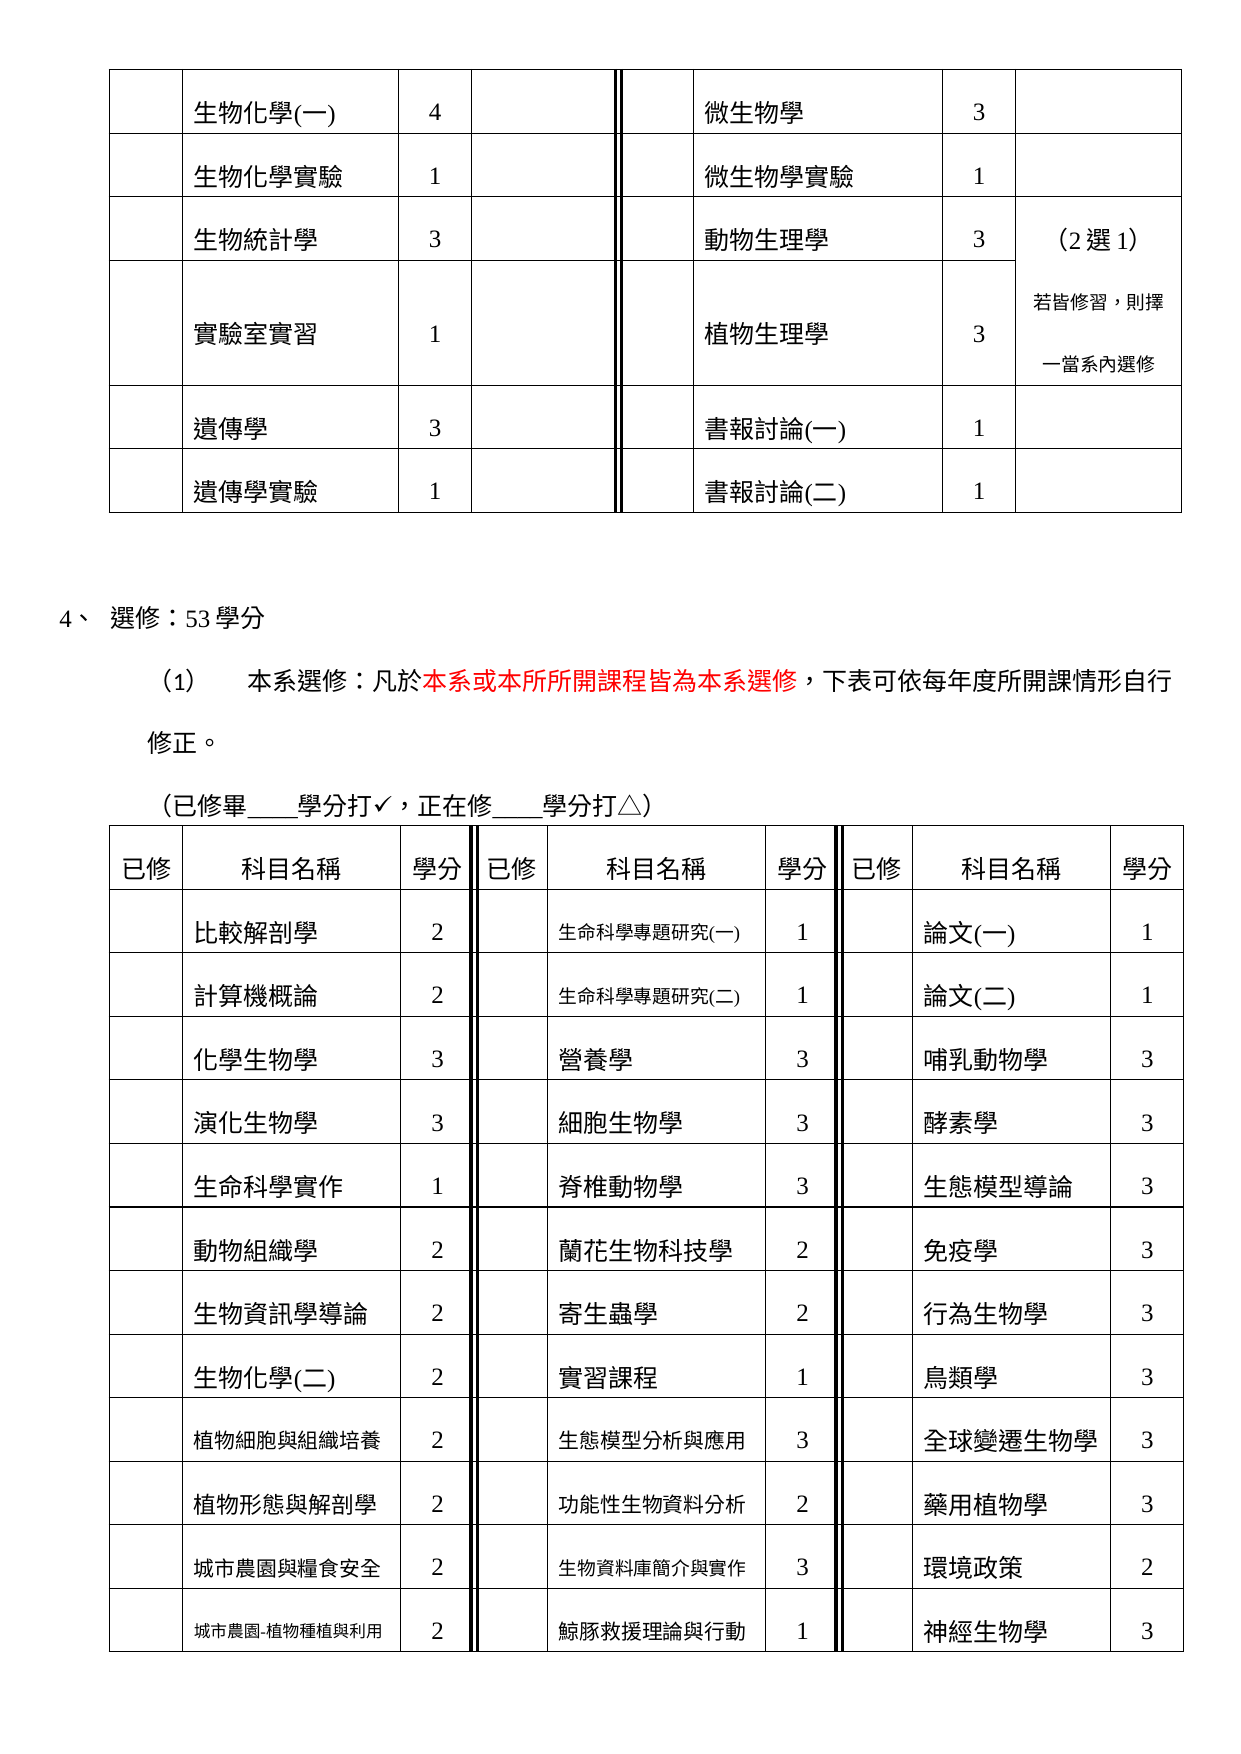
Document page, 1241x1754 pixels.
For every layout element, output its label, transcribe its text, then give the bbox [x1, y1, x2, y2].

table_cell 2 [401, 1271, 469, 1333]
table_cell [110, 1398, 182, 1461]
table_cell 生命科學實作 [183, 1144, 400, 1206]
table_cell [844, 1398, 912, 1461]
table_cell 3 [766, 1080, 834, 1143]
table_cell 1 [766, 953, 834, 1016]
table_cell 比較解剖學 [183, 890, 400, 952]
table_cell [479, 1271, 547, 1333]
table_cell 實驗室實習 [183, 261, 398, 384]
table_cell 鯨豚救援理論與行動 [548, 1589, 765, 1651]
table_cell 2 [766, 1208, 834, 1270]
table_cell 城市農園-植物種植與利用 [183, 1589, 400, 1651]
table_cell [844, 1335, 912, 1397]
table_cell [479, 1462, 547, 1524]
table_cell [110, 890, 182, 952]
table_cell 2 [401, 1462, 469, 1524]
table_cell [110, 1589, 182, 1651]
table_cell 2 [401, 1589, 469, 1651]
table_cell 2 [401, 1208, 469, 1270]
table_cell 1 [943, 386, 1015, 448]
table_cell 論文(一) [913, 890, 1110, 952]
table_cell 3 [1111, 1208, 1183, 1270]
table_header 科目名稱 [913, 826, 1110, 889]
table_cell 3 [399, 386, 471, 448]
table_cell 4 [399, 70, 471, 132]
table_cell [472, 449, 614, 512]
table_cell 植物形態與解剖學 [183, 1462, 400, 1524]
table_cell 微生物學 [694, 70, 942, 132]
table_cell [110, 261, 182, 384]
table_cell 演化生物學 [183, 1080, 400, 1143]
table_cell 2 [401, 890, 469, 952]
table_cell [479, 890, 547, 952]
table_header 已修 [110, 826, 182, 889]
table_cell [479, 1144, 547, 1206]
table_cell （2選1） 若皆修習，則擇一當系內選修 [1016, 197, 1181, 384]
table_cell 1 [401, 1144, 469, 1206]
table_cell 2 [401, 1335, 469, 1397]
table_cell [844, 890, 912, 952]
table_cell [844, 1462, 912, 1524]
table_cell 2 [1111, 1525, 1183, 1588]
table_cell [472, 70, 614, 132]
table_cell 1 [399, 449, 471, 512]
table_cell 生物化學實驗 [183, 134, 398, 196]
table_cell [479, 1080, 547, 1143]
table_cell 1 [766, 1335, 834, 1397]
table_cell 1 [766, 890, 834, 952]
table_cell [110, 1080, 182, 1143]
table_cell [479, 1335, 547, 1397]
table_cell 生物化學(一) [183, 70, 398, 132]
table_cell [623, 449, 693, 512]
table_cell 植物細胞與組織培養 [183, 1398, 400, 1461]
table_header 學分 [766, 826, 834, 889]
table_cell [844, 1017, 912, 1079]
table_cell 計算機概論 [183, 953, 400, 1016]
list 本系選修：凡於本系或本所所開課程皆為本系選修，下表可依每年度所開課情形自行修正。 （已修畢____學分打，正在修____學分打△） [148, 638, 1181, 825]
table_cell 1 [943, 134, 1015, 196]
table_cell 鳥類學 [913, 1335, 1110, 1397]
table_cell 生命科學專題研究(一) [548, 890, 765, 952]
table_cell 3 [943, 261, 1015, 384]
table_cell 行為生物學 [913, 1271, 1110, 1333]
table_cell [623, 134, 693, 196]
table_cell [1016, 70, 1181, 132]
table_cell 蘭花生物科技學 [548, 1208, 765, 1270]
table_cell 3 [1111, 1335, 1183, 1397]
table_cell 化學生物學 [183, 1017, 400, 1079]
table_cell [110, 386, 182, 448]
table_cell 3 [1111, 1589, 1183, 1651]
table_cell [472, 386, 614, 448]
table_cell 實習課程 [548, 1335, 765, 1397]
table_cell 生物化學(二) [183, 1335, 400, 1397]
table_cell 3 [766, 1144, 834, 1206]
table_cell [1016, 449, 1181, 512]
list 選修：53學分 [59, 575, 1181, 638]
table_cell 生物統計學 [183, 197, 398, 259]
table_cell [1016, 386, 1181, 448]
table_cell 3 [1111, 1080, 1183, 1143]
table_cell 2 [766, 1462, 834, 1524]
table_cell 3 [1111, 1017, 1183, 1079]
table_cell [479, 953, 547, 1016]
table_cell 3 [1111, 1462, 1183, 1524]
table_cell 藥用植物學 [913, 1462, 1110, 1524]
table_cell 1 [399, 134, 471, 196]
table_cell [844, 953, 912, 1016]
table_cell 論文(二) [913, 953, 1110, 1016]
table_cell [472, 197, 614, 259]
table_cell 全球變遷生物學 [913, 1398, 1110, 1461]
table_cell 神經生物學 [913, 1589, 1110, 1651]
table_cell [844, 1271, 912, 1333]
table_cell [110, 1525, 182, 1588]
table_header 已修 [844, 826, 912, 889]
table_cell 生態模型導論 [913, 1144, 1110, 1206]
table_cell 營養學 [548, 1017, 765, 1079]
table_cell 環境政策 [913, 1525, 1110, 1588]
table_header 科目名稱 [183, 826, 400, 889]
table_cell [110, 1462, 182, 1524]
table_cell 脊椎動物學 [548, 1144, 765, 1206]
table_cell 3 [943, 197, 1015, 259]
table_cell 3 [766, 1525, 834, 1588]
table_cell [110, 134, 182, 196]
table_cell [110, 1271, 182, 1333]
table_cell 動物生理學 [694, 197, 942, 259]
table_cell 城市農園與糧食安全 [183, 1525, 400, 1588]
table_header 已修 [479, 826, 547, 889]
table_cell [110, 1335, 182, 1397]
table_cell [479, 1017, 547, 1079]
table_header 科目名稱 [548, 826, 765, 889]
table_cell 生物資料庫簡介與實作 [548, 1525, 765, 1588]
table_cell 1 [399, 261, 471, 384]
table_cell 1 [766, 1589, 834, 1651]
table_cell 生態模型分析與應用 [548, 1398, 765, 1461]
table_cell 1 [1111, 890, 1183, 952]
table_cell 1 [943, 449, 1015, 512]
table_cell 3 [399, 197, 471, 259]
table_cell 1 [1111, 953, 1183, 1016]
table_cell [110, 1208, 182, 1270]
table_cell [623, 197, 693, 259]
table_cell 3 [1111, 1398, 1183, 1461]
table_cell 寄生蟲學 [548, 1271, 765, 1333]
table_cell 生命科學專題研究(二) [548, 953, 765, 1016]
table_cell 2 [766, 1271, 834, 1333]
table_cell 免疫學 [913, 1208, 1110, 1270]
table_cell [479, 1589, 547, 1651]
table_cell [110, 449, 182, 512]
table_cell [479, 1398, 547, 1461]
table_cell 生物資訊學導論 [183, 1271, 400, 1333]
table_cell [472, 261, 614, 384]
table_cell 3 [766, 1017, 834, 1079]
table_cell 2 [401, 1398, 469, 1461]
table_cell [110, 197, 182, 259]
table_cell [1016, 134, 1181, 196]
table_cell 書報討論(二) [694, 449, 942, 512]
table_cell [479, 1525, 547, 1588]
table_cell 書報討論(一) [694, 386, 942, 448]
table_cell 酵素學 [913, 1080, 1110, 1143]
table_cell [110, 70, 182, 132]
table_cell 2 [401, 1525, 469, 1588]
table_cell [844, 1208, 912, 1270]
table_cell 3 [766, 1398, 834, 1461]
table_cell 3 [1111, 1144, 1183, 1206]
table_header 學分 [401, 826, 469, 889]
table_cell 微生物學實驗 [694, 134, 942, 196]
table_cell 細胞生物學 [548, 1080, 765, 1143]
table_cell 遺傳學 [183, 386, 398, 448]
table_cell 2 [401, 953, 469, 1016]
table_cell [844, 1144, 912, 1206]
table_cell 哺乳動物學 [913, 1017, 1110, 1079]
table_cell 3 [943, 70, 1015, 132]
table_cell [110, 1144, 182, 1206]
table_header 學分 [1111, 826, 1183, 889]
table_cell 植物生理學 [694, 261, 942, 384]
table_cell [623, 261, 693, 384]
table_cell 動物組織學 [183, 1208, 400, 1270]
table_cell 3 [401, 1017, 469, 1079]
table_cell [623, 70, 693, 132]
table_cell [472, 134, 614, 196]
table_cell [844, 1589, 912, 1651]
table_cell [110, 1017, 182, 1079]
table_cell 遺傳學實驗 [183, 449, 398, 512]
table_cell 3 [1111, 1271, 1183, 1333]
table_cell [623, 386, 693, 448]
table_cell [110, 953, 182, 1016]
table_cell [479, 1208, 547, 1270]
table_cell [844, 1080, 912, 1143]
table_cell [844, 1525, 912, 1588]
table_cell 功能性生物資料分析 [548, 1462, 765, 1524]
table_cell 3 [401, 1080, 469, 1143]
